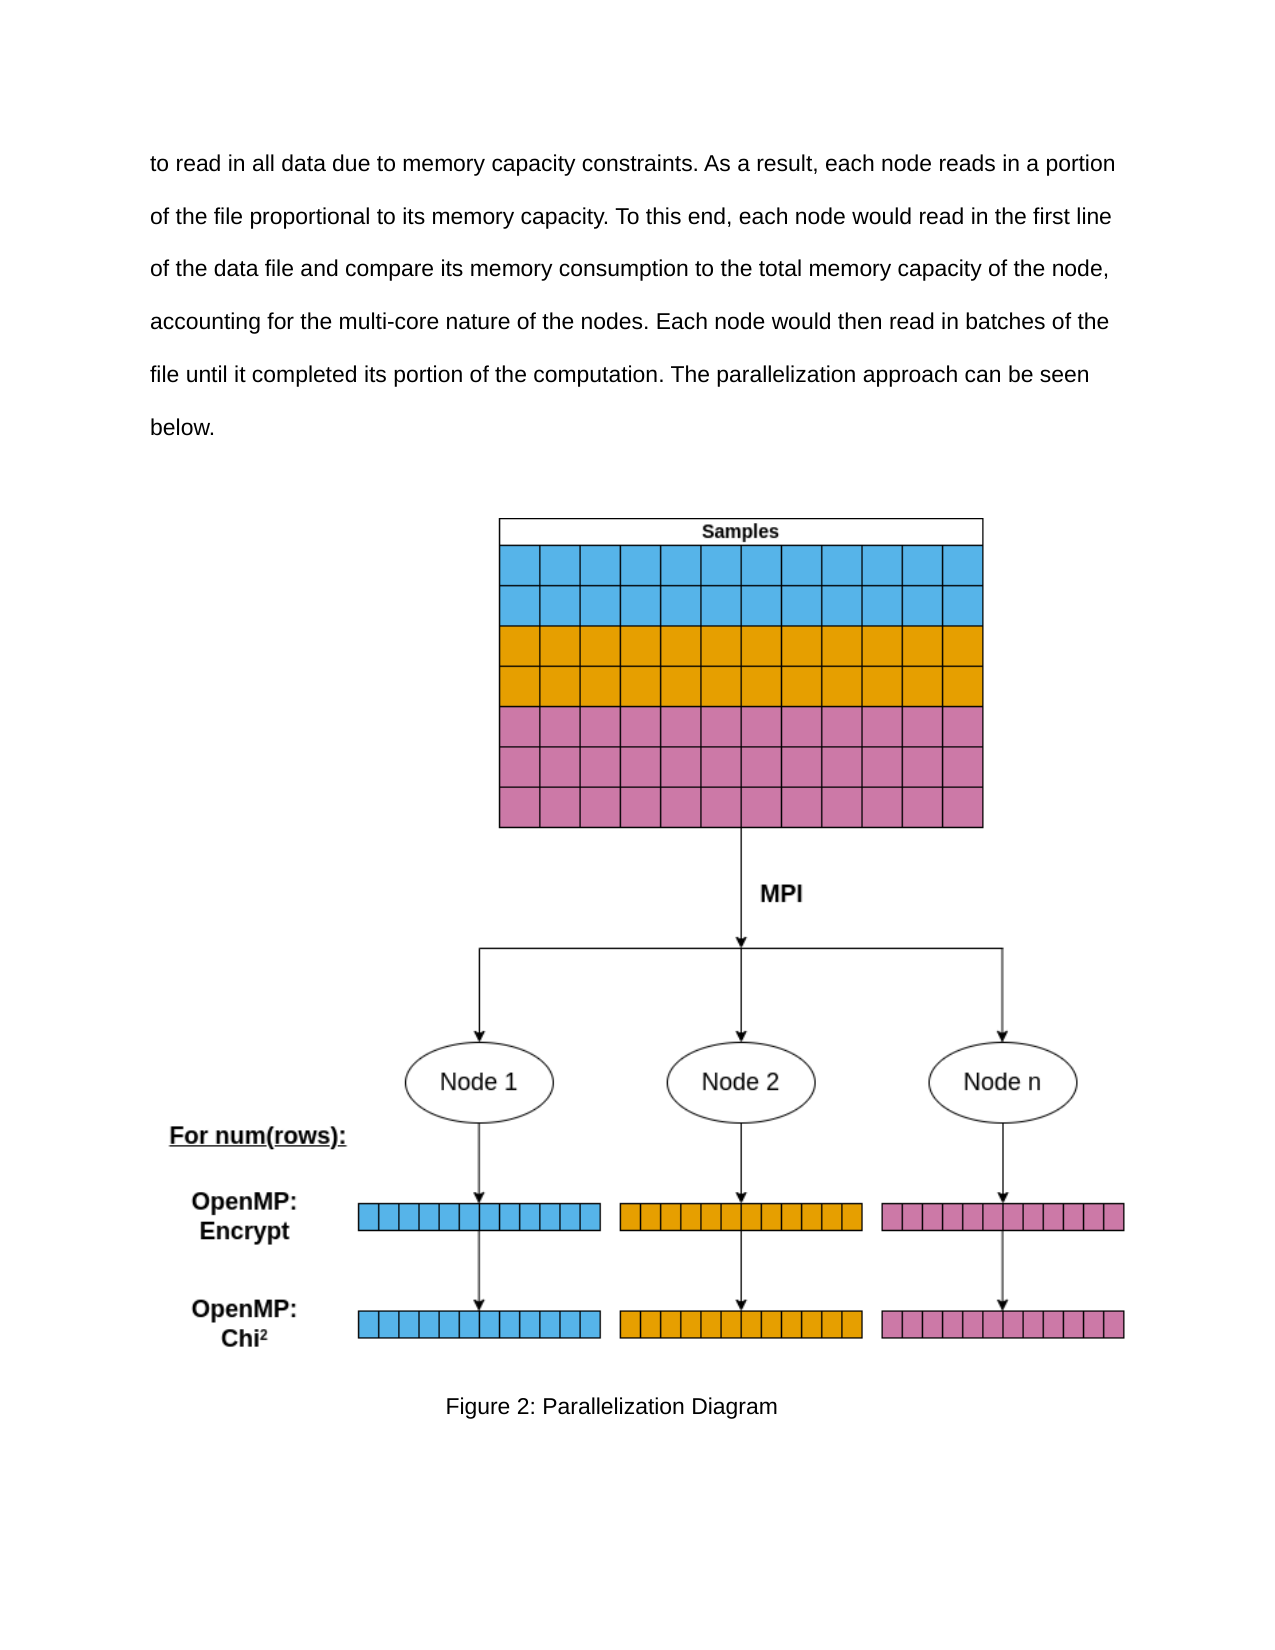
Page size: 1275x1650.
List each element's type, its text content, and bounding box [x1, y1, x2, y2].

picture [150, 518, 1125, 1367]
text to read in all data due to memory capacity constraints. As a result, each node reads in a portion of the file proportional to its memory capacity. To this end, each node would read in the first line of the data file and compare its memory consumption to the total memory capacity of the node, accounting for the multi-core nature of the nodes. Each node would then read in batches of the file until it completed its portion of the computation. The parallelization approach can be seen below. [150, 150, 1125, 440]
text Figure 2: Parallelization Diagram [150, 1367, 1125, 1419]
